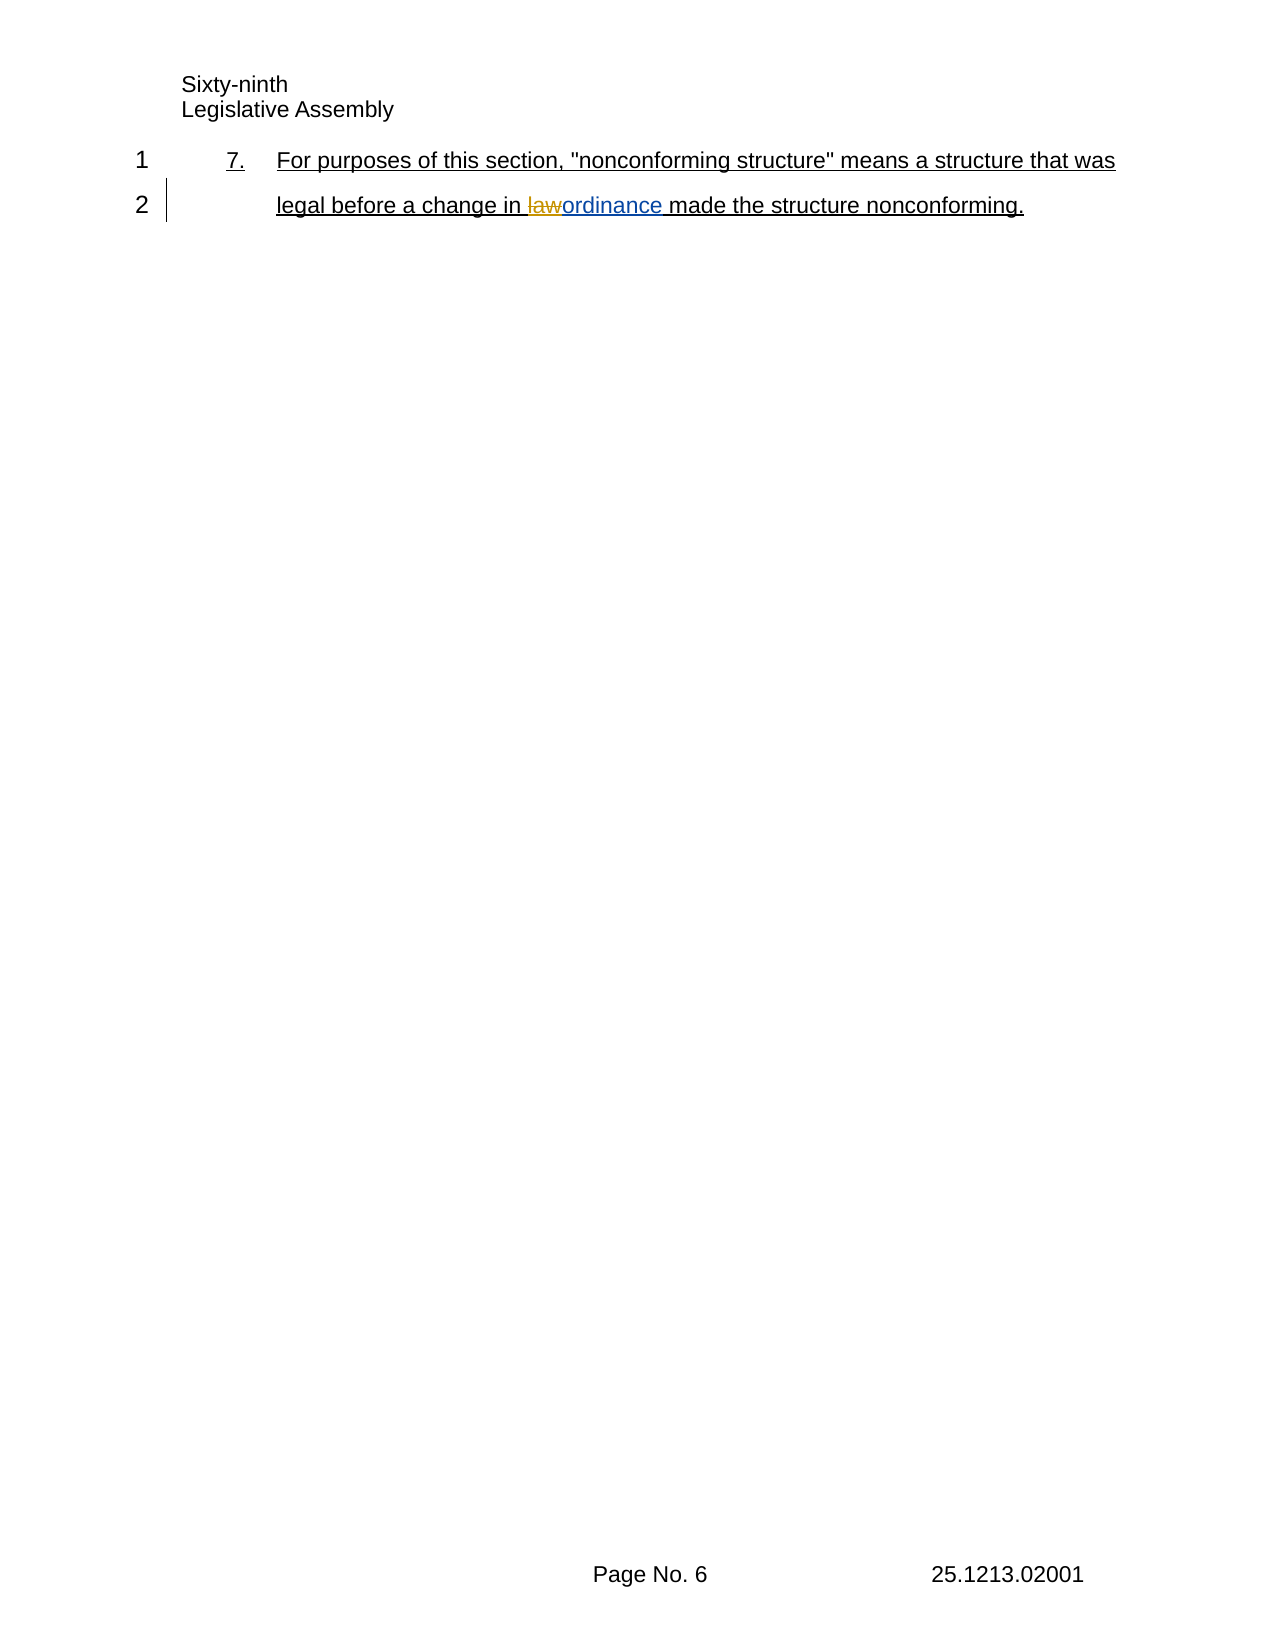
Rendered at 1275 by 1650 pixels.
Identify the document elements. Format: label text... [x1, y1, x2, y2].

text 7. For purposes of this section, "nonconforming structure" means a structure that was legal before a change in ordinance made the structure nonconforming. [181, 133, 1154, 222]
